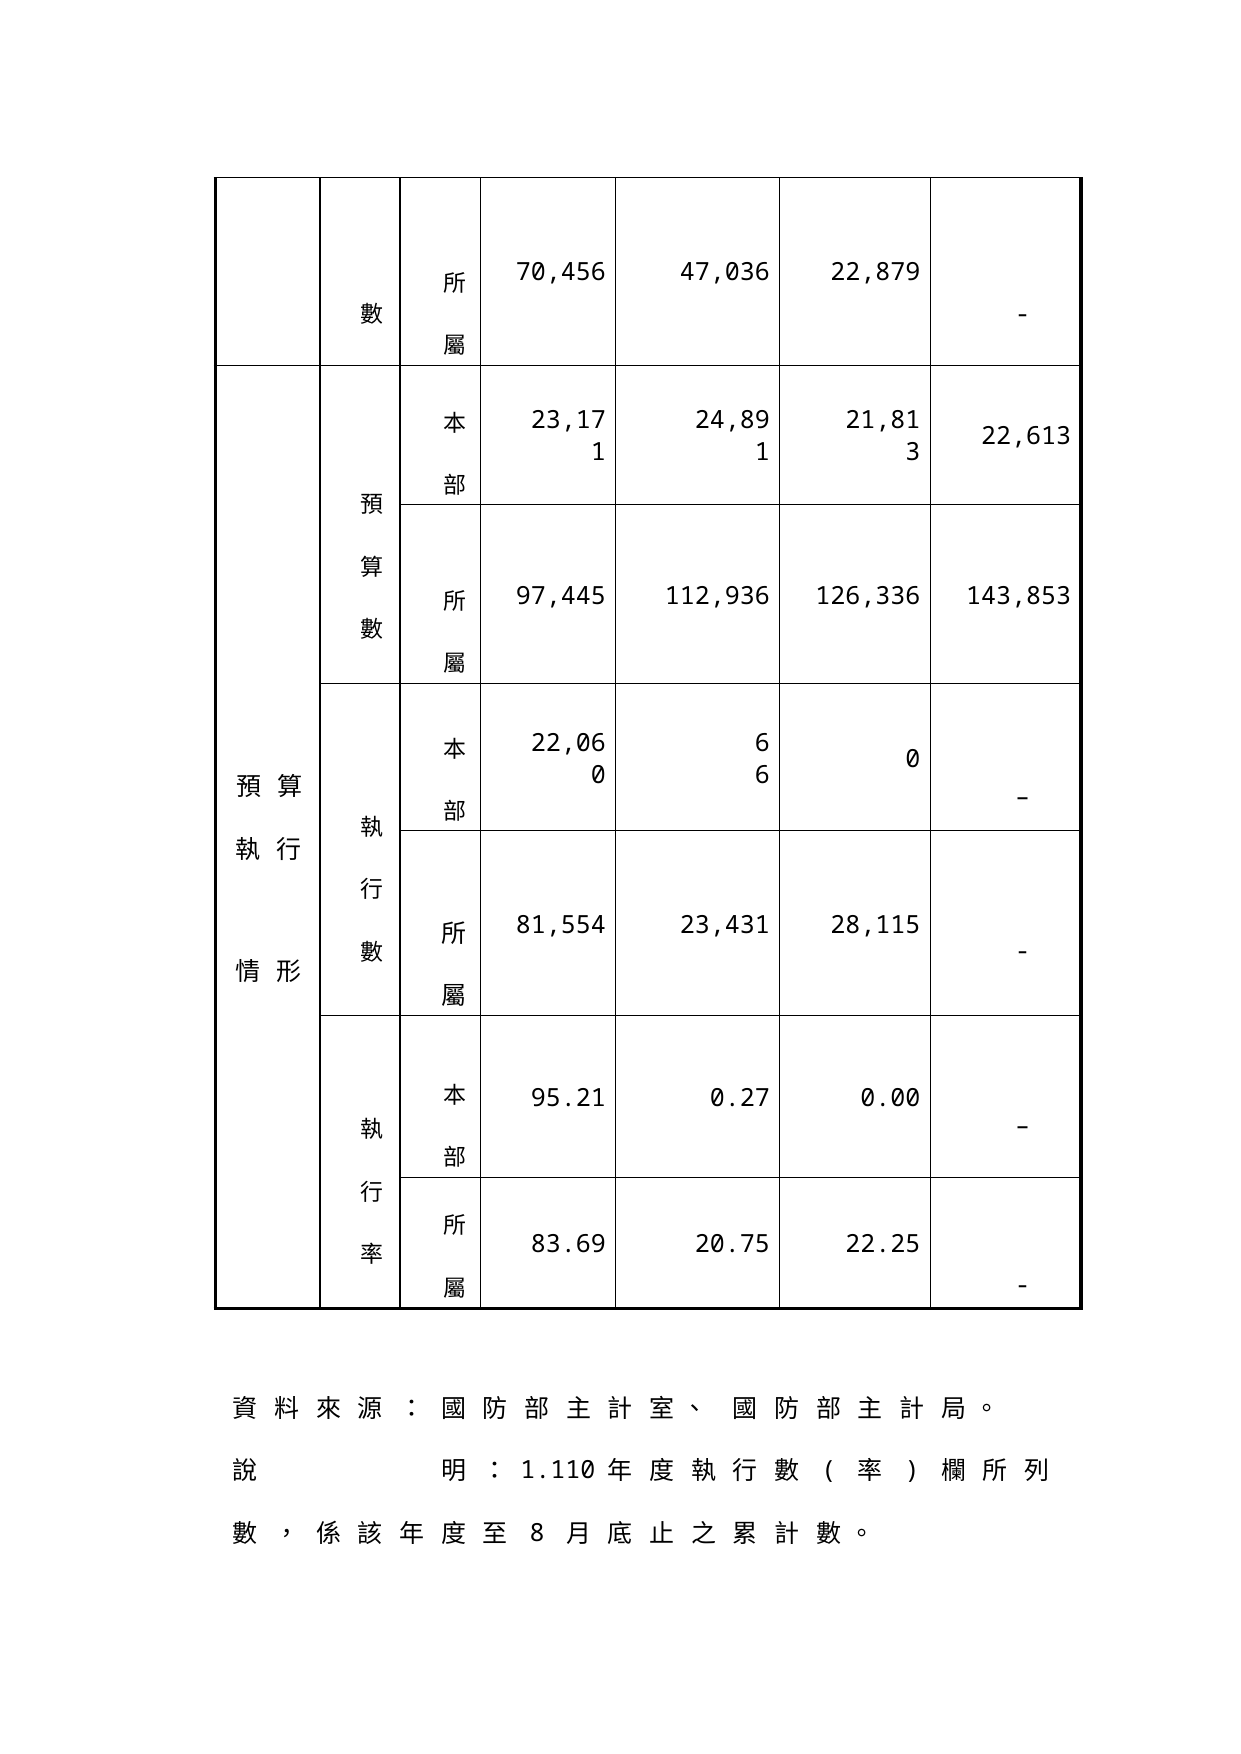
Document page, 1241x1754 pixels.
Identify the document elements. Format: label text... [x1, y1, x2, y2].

table_cell - [931, 831, 1079, 1015]
table_cell 所屬 [401, 1178, 480, 1307]
table_cell 28,115 [780, 831, 930, 1015]
table_cell 70,456 [481, 178, 615, 365]
table_cell 143,853 [931, 505, 1079, 683]
table_cell 執行數 [321, 684, 399, 1015]
table_cell 112,936 [616, 505, 779, 683]
text 說 明：1.110年度執行數(率)欄所列數，係該年度至8月底止之累計數。 [213, 1427, 1058, 1552]
text 資料來源：國防部主計室、國防部主計局。 [213, 1365, 1058, 1427]
table_cell 23,431 [616, 831, 779, 1015]
table_cell 預算執行 情形 [217, 366, 319, 1307]
table_cell 83.69 [481, 1178, 615, 1307]
table_cell 22,060 [481, 684, 615, 830]
table_cell 本部 [401, 366, 480, 504]
table_cell 81,554 [481, 831, 615, 1015]
table_cell 0.00 [780, 1016, 930, 1177]
table_cell 0.27 [616, 1016, 779, 1177]
table_cell 0 [780, 684, 930, 830]
table_cell 本部 [401, 684, 480, 830]
table_cell - [931, 178, 1079, 365]
table_cell 22,879 [780, 178, 930, 365]
table_cell 21,813 [780, 366, 930, 504]
table_cell - [931, 1178, 1079, 1307]
table_cell 22,613 [931, 366, 1079, 504]
table_cell – [931, 1016, 1079, 1177]
table_cell 95.21 [481, 1016, 615, 1177]
table_cell 66 [616, 684, 779, 830]
table_cell 數 [321, 178, 399, 365]
table_cell 47,036 [616, 178, 779, 365]
table_cell 97,445 [481, 505, 615, 683]
table_cell 所屬 [401, 505, 480, 683]
table_cell 本部 [401, 1016, 480, 1177]
table_cell 23,171 [481, 366, 615, 504]
table_cell – [931, 684, 1079, 830]
table_cell 20.75 [616, 1178, 779, 1307]
table_cell 24,891 [616, 366, 779, 504]
table_cell [217, 178, 319, 365]
table_cell 126,336 [780, 505, 930, 683]
table_cell 所屬 [401, 831, 480, 1015]
table_cell 所屬 [401, 178, 480, 365]
table_cell 預算數 [321, 366, 399, 683]
table_cell 22.25 [780, 1178, 930, 1307]
table_cell 執行率 [321, 1016, 399, 1307]
